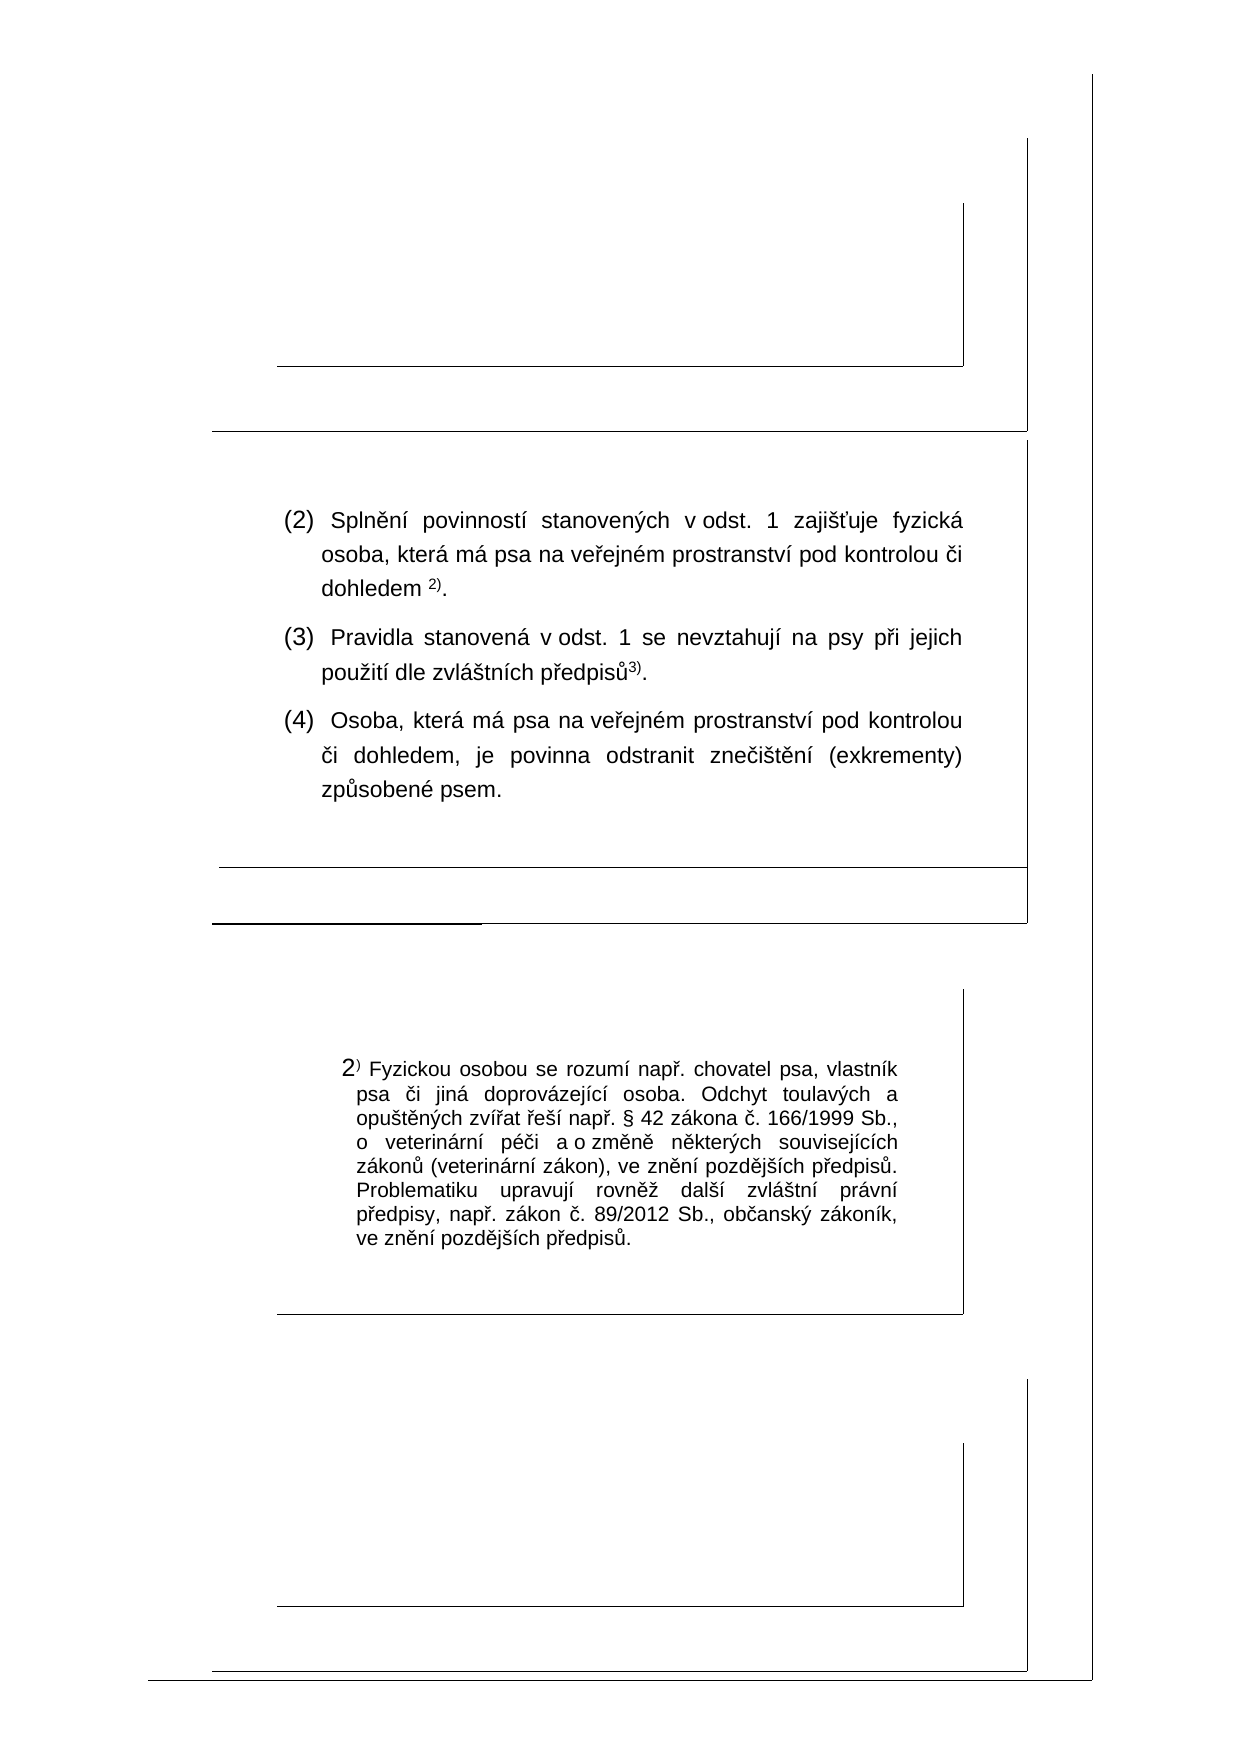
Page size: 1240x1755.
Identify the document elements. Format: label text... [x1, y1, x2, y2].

list Pravidla stanovená v odst. 1 se nevztahují na psy při jejich použití dle zvláštních předpisů). [219, 557, 1027, 641]
list Splnění povinností stanovených v odst. 1 zajišťuje fyzická osoba, která má psa na veřejném prostranství pod kontrolou či dohledem ). [219, 440, 1027, 557]
list Osoba, která má psa na veřejném prostranství pod kontrolou či dohledem, je povinna odstranit znečištění (exkrementy) způsobené psem. [219, 641, 1027, 867]
list ) Fyzickou osobou se rozumí např. chovatel psa, vlastník psa či jiná doprovázející osoba. Odchyt toulavých a opuštěných zvířat řeší např. § 42 zákona č. 166/1999 Sb., o veterinární péči a o změně některých souvisejících zákonů (veterinární zákon), ve znění pozdějších předpisů. Problematiku upravují rovněž další zvláštní právní předpisy, např. zákon č. 89/2012 Sb., občanský zákoník, ve znění pozdějších předpisů. [277, 988, 963, 1314]
